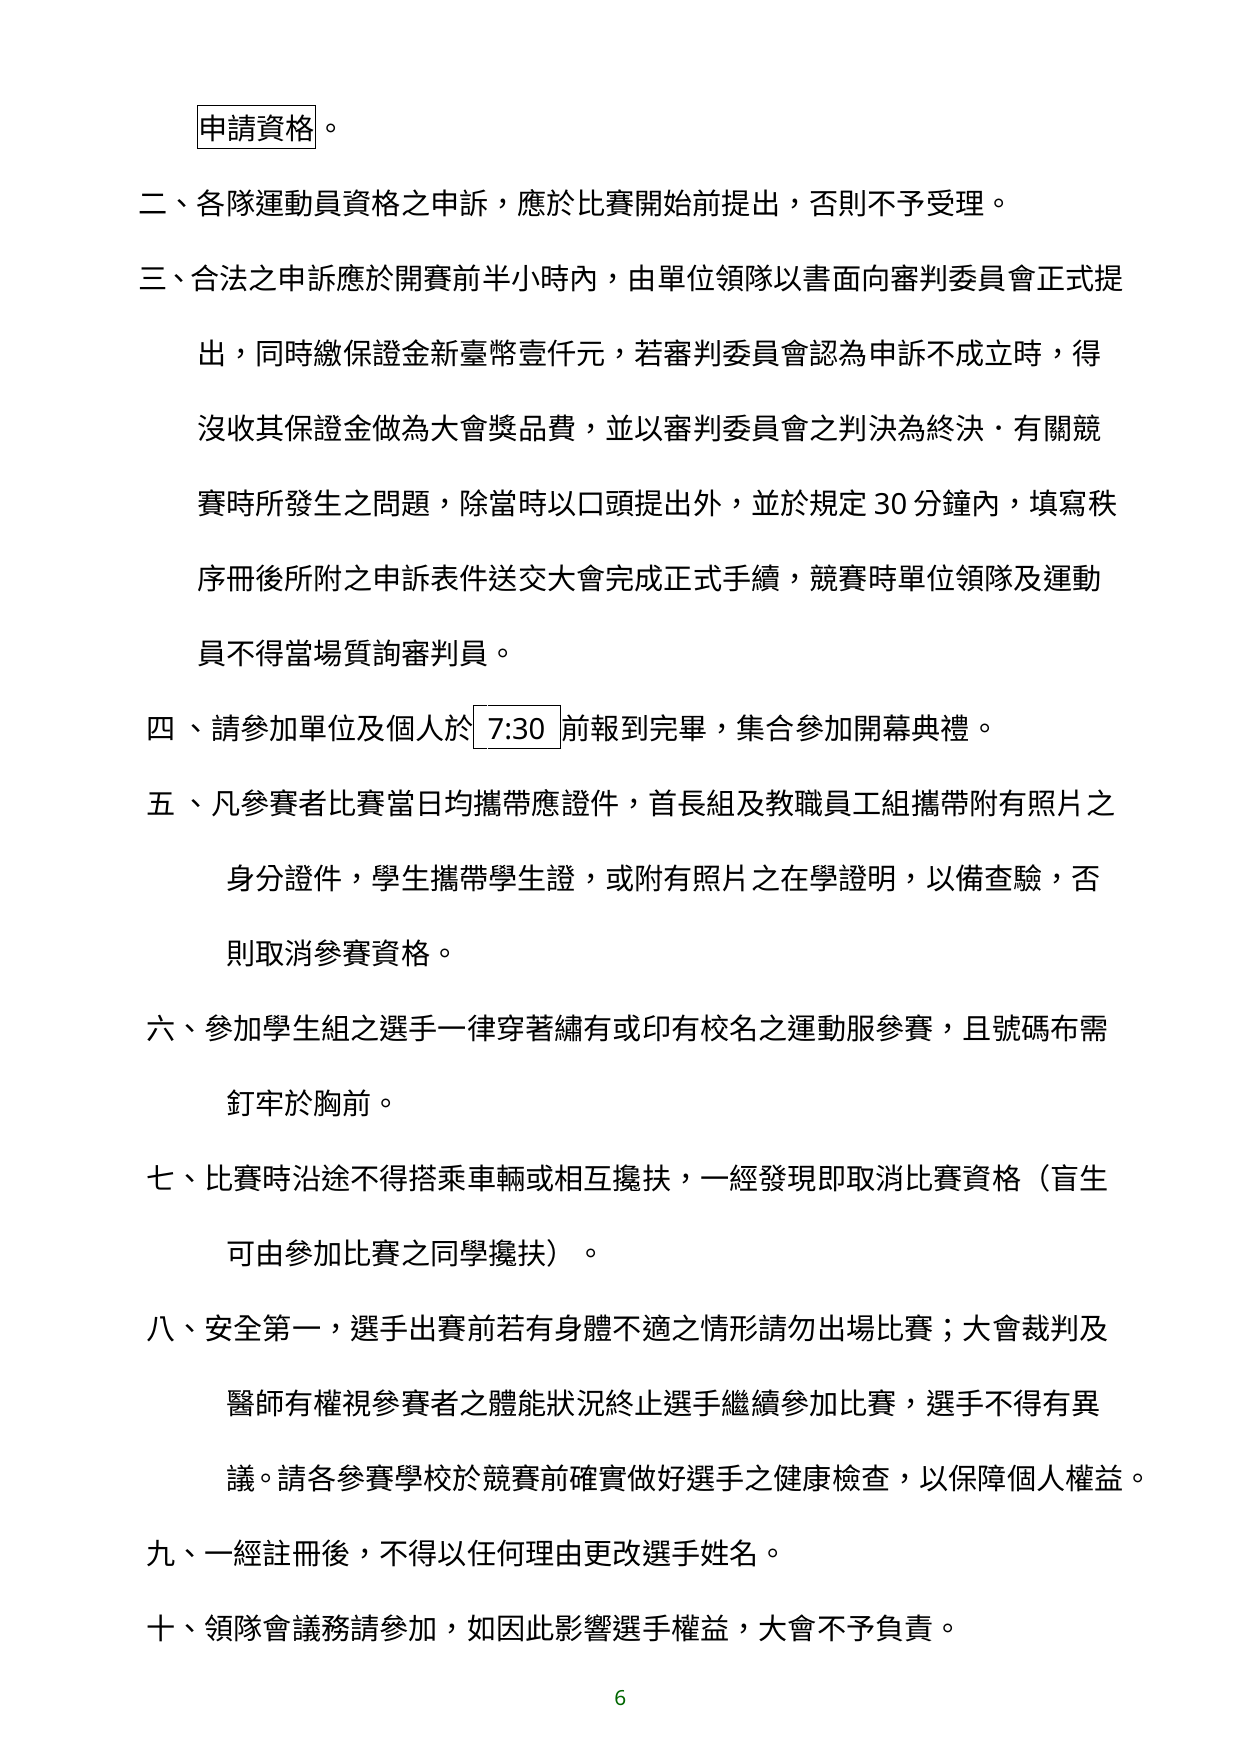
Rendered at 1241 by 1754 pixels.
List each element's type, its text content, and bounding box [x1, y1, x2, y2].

text 二、各隊運動員資格之申訴，應於比賽開始前提出，否則不予受理。 [138, 164, 1123, 239]
text 四 、請參加單位及個人於 7:30 前報到完畢，集合參加開幕典禮。 [138, 689, 1123, 764]
text 五 、凡參賽者比賽當日均攜帶應證件，首長組及教職員工組攜帶附有照片之身分證件，學生攜帶學生證，或附有照片之在學證明，以備查驗，否則取消參賽資格。 [138, 764, 1123, 989]
text 九、一經註冊後，不得以任何理由更改選手姓名。 [138, 1514, 1123, 1589]
text 三、合法之申訴應於開賽前半小時內，由單位領隊以書面向審判委員會正式提出，同時繳保證金新臺幣壹仟元，若審判委員會認為申訴不成立時，得沒收其保證金做為大會獎品費，並以審判委員會之判決為終決．有關競賽時所發生之問題，除當時以口頭提出外，並於規定30分鐘內，填寫秩序冊後所附之申訴表件送交大會完成正式手續，競賽時單位領隊及運動員不得當場質詢審判員。 [138, 239, 1123, 689]
text 六、參加學生組之選手一律穿著繡有或印有校名之運動服參賽，且號碼布需釘牢於胸前。 [138, 989, 1123, 1139]
text 申請資格。 [138, 89, 1123, 164]
text 八、安全第一，選手出賽前若有身體不適之情形請勿出場比賽；大會裁判及醫師有權視參賽者之體能狀況終止選手繼續參加比賽，選手不得有異議。請各參賽學校於競賽前確實做好選手之健康檢查，以保障個人權益。 [138, 1289, 1123, 1514]
text 七、比賽時沿途不得搭乘車輛或相互攙扶，一經發現即取消比賽資格（盲生可由參加比賽之同學攙扶）。 [138, 1139, 1123, 1289]
text 十、領隊會議務請參加，如因此影響選手權益，大會不予負責。 [138, 1589, 1123, 1664]
